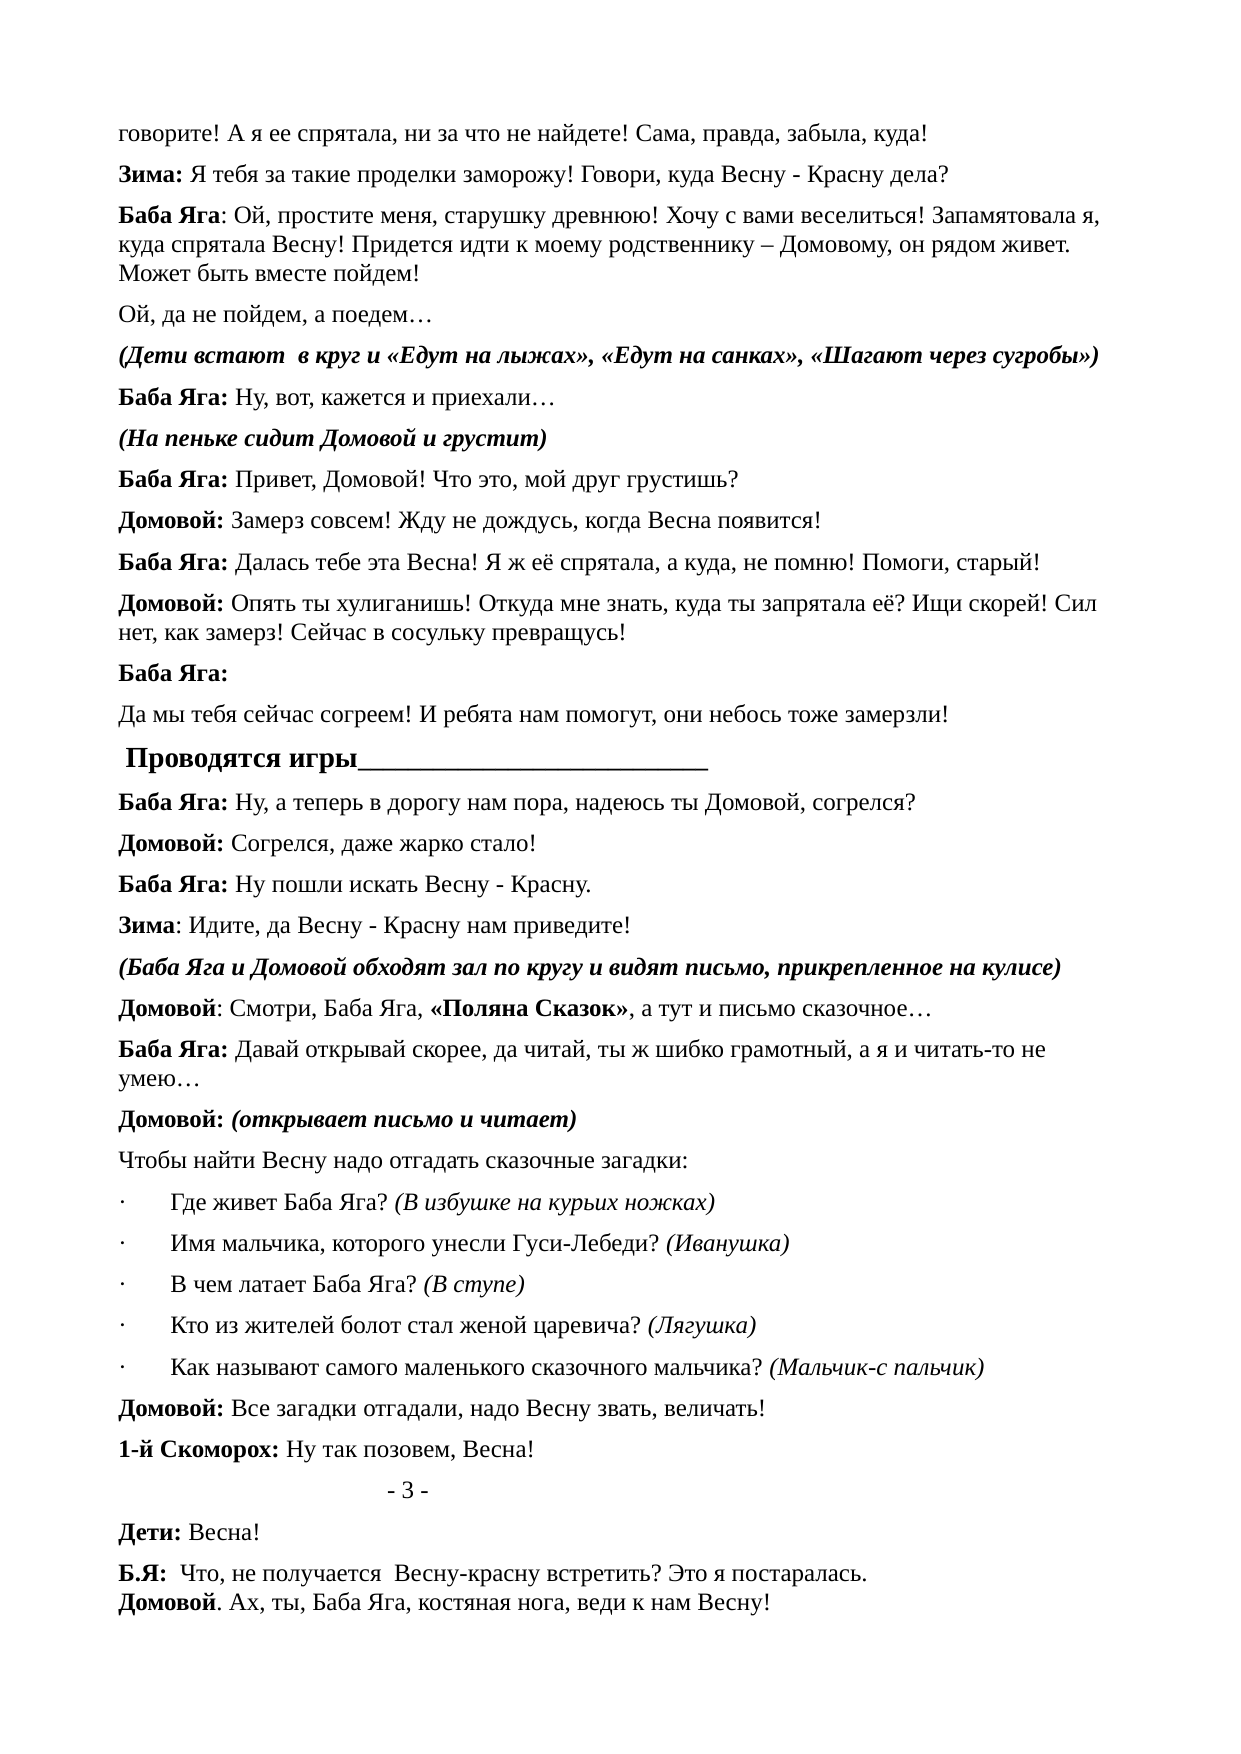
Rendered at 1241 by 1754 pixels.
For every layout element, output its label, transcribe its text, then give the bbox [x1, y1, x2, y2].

text Домовой: Замерз совсем! Жду не дождусь, когда Весна появится! [118, 506, 1122, 534]
text Баба Яга: Ну, а теперь в дорогу нам пора, надеюсь ты Домовой, согрелся? [118, 787, 1122, 815]
text Баба Яга: Привет, Домовой! Что это, мой друг грустишь? [118, 464, 1122, 493]
text Зима: Идите, да Весну - Красну нам приведите! [118, 910, 1122, 939]
text Ой, да не пойдем, а поедем… [118, 299, 1122, 328]
text Домовой: Смотри, Баба Яга, «Поляна Сказок», а тут и письмо сказочное… [118, 993, 1122, 1022]
text Баба Яга: Ну пошли искать Весну - Красну. [118, 869, 1122, 898]
text Дети: Весна! [118, 1517, 1122, 1545]
text · Где живет Баба Яга? (В избушке на курьих ножках) [118, 1187, 1122, 1215]
text Домовой: Опять ты хулиганишь! Откуда мне знать, куда ты запрятала её? Ищи скорей! Сил нет, как замерз! Сейчас в сосульку превращусь! [118, 588, 1122, 646]
text Домовой: (открывает письмо и читает) [118, 1104, 1122, 1133]
text · Имя мальчика, которого унесли Гуси-Лебеди? (Иванушка) [118, 1228, 1122, 1257]
text Баба Яга: Ну, вот, кажется и приехали… [118, 382, 1122, 411]
text говорите! А я ее спрятала, ни за что не найдете! Сама, правда, забыла, куда! [118, 118, 1122, 147]
text (На пеньке сидит Домовой и грустит) [118, 423, 1122, 452]
text Домовой: Согрелся, даже жарко стало! [118, 828, 1122, 857]
text (Баба Яга и Домовой обходят зал по кругу и видят письмо, прикрепленное на кулисе) [118, 952, 1122, 980]
text Домовой: Все загадки отгадали, надо Весну звать, величать! [118, 1393, 1122, 1422]
text 1-й Скоморох: Ну так позовем, Весна! [118, 1434, 1122, 1463]
text Проводятся игры____________________________ [118, 741, 1122, 774]
text Баба Яга: Ой, простите меня, старушку древнюю! Хочу с вами веселиться! Запамятовала я, куда спрятала Весну! Придется идти к моему родственнику – Домовому, он рядом живет. Может быть вместе пойдем! [118, 201, 1122, 287]
text Баба Яга: Давай открывай скорее, да читай, ты ж шибко грамотный, а я и читать-то не умею… [118, 1034, 1122, 1092]
text Баба Яга: Далась тебе эта Весна! Я ж её спрятала, а куда, не помню! Помоги, старый! [118, 547, 1122, 576]
text Да мы тебя сейчас согреем! И ребята нам помогут, они небось тоже замерзли! [118, 699, 1122, 728]
text (Дети встают в круг и «Едут на лыжах», «Едут на санках», «Шагают через сугробы») [118, 341, 1122, 369]
text · Как называют самого маленького сказочного мальчика? (Мальчик-с пальчик) [118, 1352, 1122, 1380]
text Баба Яга: [118, 658, 1122, 687]
text Зима: Я тебя за такие проделки заморожу! Говори, куда Весну - Красну дела? [118, 159, 1122, 188]
text - 3 - [118, 1475, 1122, 1504]
text Б.Я: Что, не получается Весну-красну встретить? Это я постаралась. Домовой. Ах, ты, Баба Яга, костяная нога, веди к нам Весну! [118, 1558, 1122, 1615]
text · В чем латает Баба Яга? (В ступе) [118, 1269, 1122, 1298]
text Чтобы найти Весну надо отгадать сказочные загадки: [118, 1145, 1122, 1174]
text · Кто из жителей болот стал женой царевича? (Лягушка) [118, 1310, 1122, 1339]
